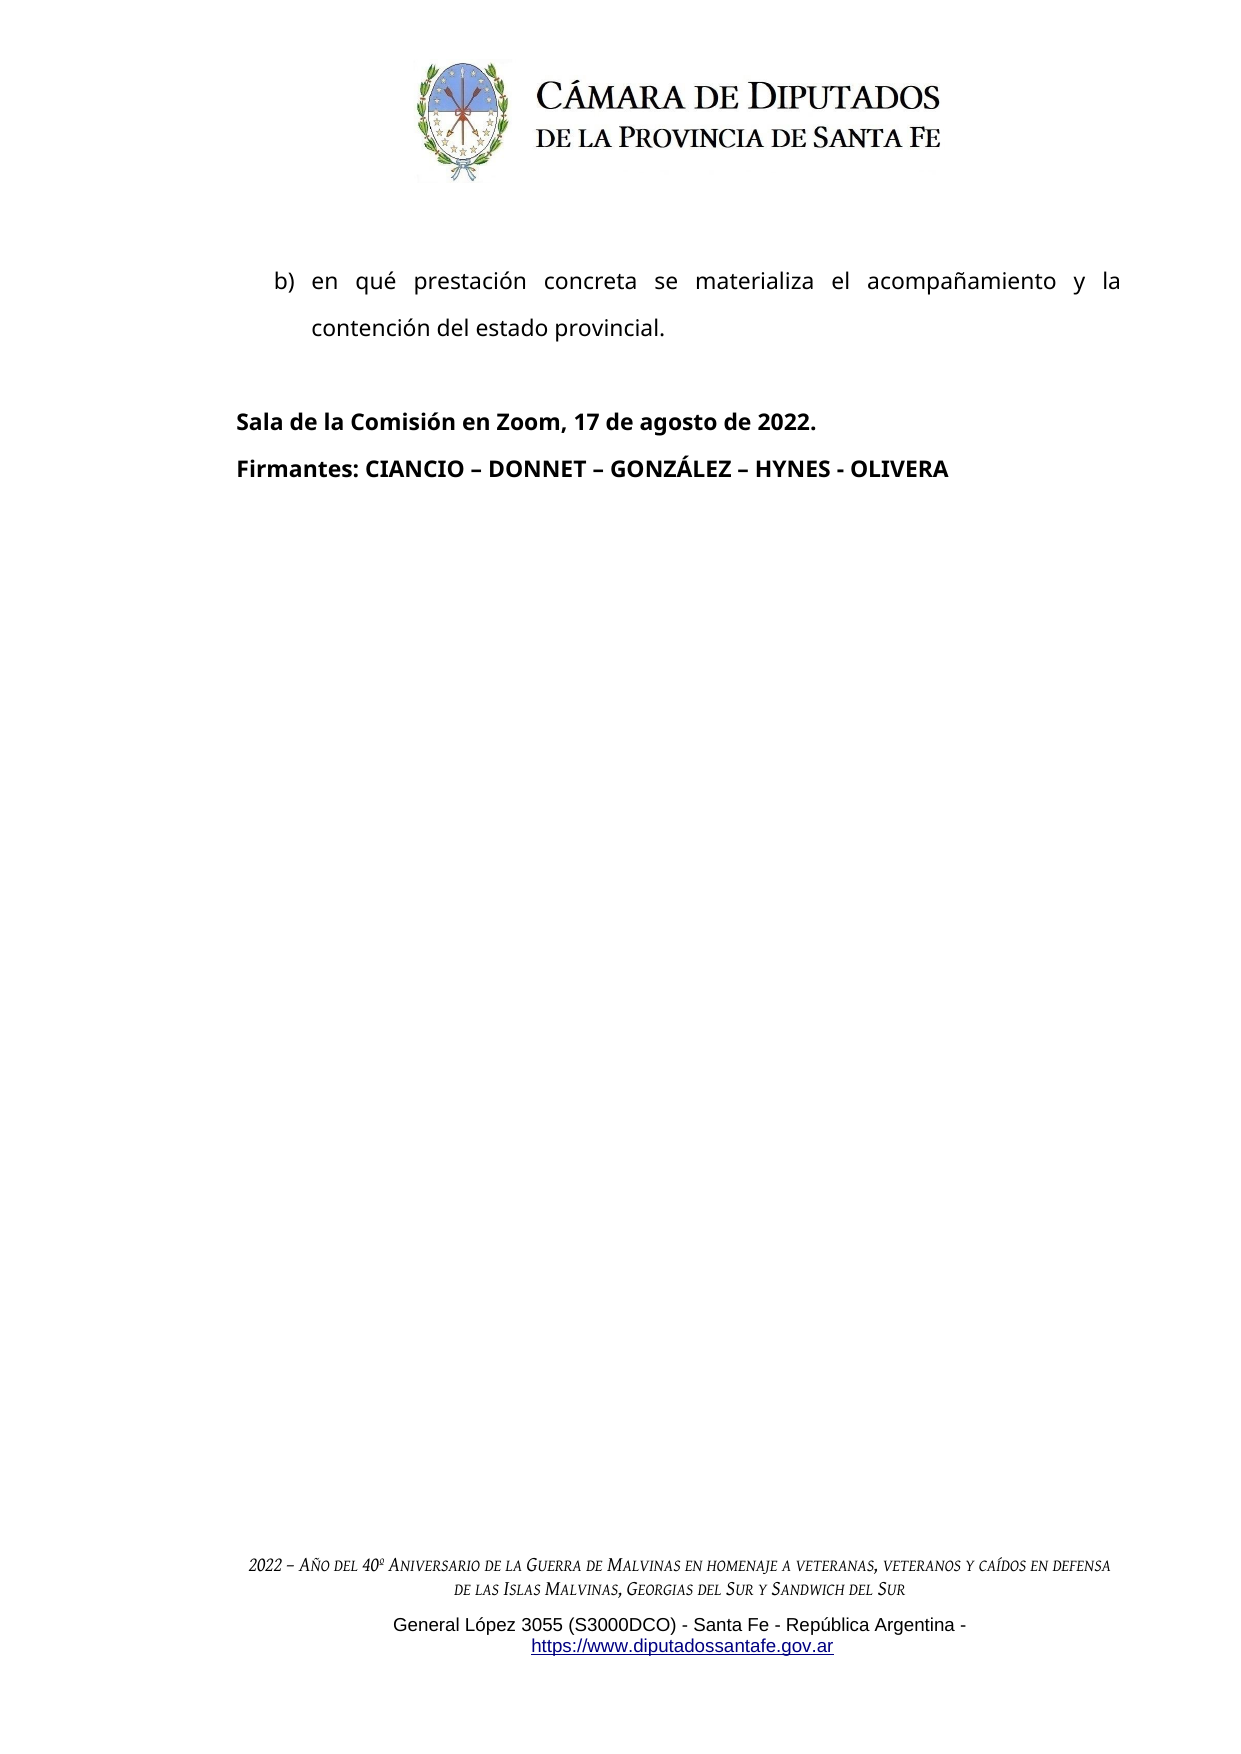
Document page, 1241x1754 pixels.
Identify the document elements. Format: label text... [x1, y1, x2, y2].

picture [413, 59, 945, 183]
text Sala de la Comisión en Zoom, 17 de agosto de 2022. [236, 406, 1122, 437]
text Firmantes: CIANCIO – DONNET – GONZÁLEZ – HYNES - OLIVERA [236, 452, 1122, 484]
list en qué prestación concreta se materializa el acompañamiento y la contención del estado provincial. [274, 265, 1122, 343]
